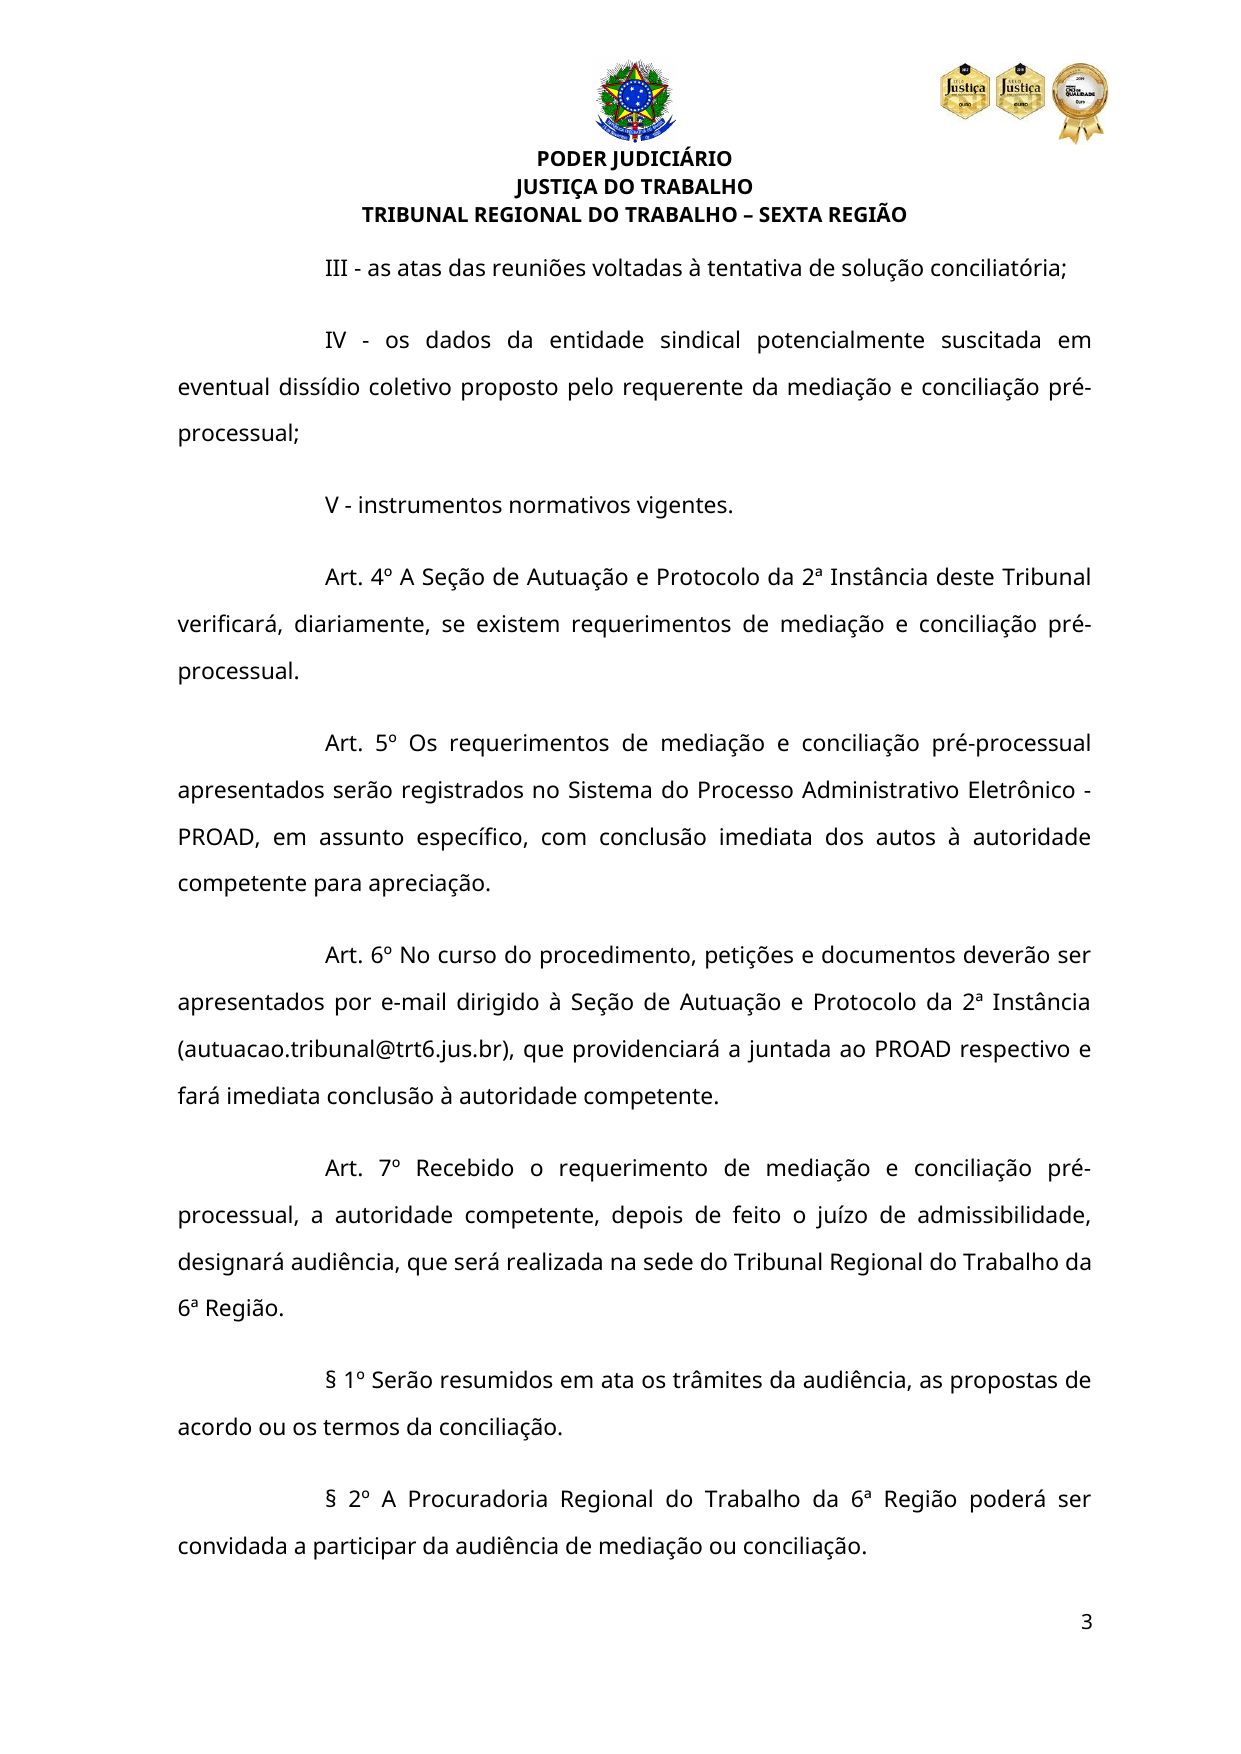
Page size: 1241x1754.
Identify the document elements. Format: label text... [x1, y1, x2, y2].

text § 1º Serão resumidos em ata os trâmites da audiência, as propostas de acordo ou os termos da conciliação. [177, 1364, 1092, 1442]
text IV - os dados da entidade sindical potencialmente suscitada em eventual dissídio coletivo proposto pelo requerente da mediação e conciliação pré-processual; [177, 324, 1092, 449]
text III - as atas das reuniões voltadas à tentativa de solução conciliatória; [177, 252, 1092, 283]
picture [940, 63, 1109, 145]
text Art. 5º Os requerimentos de mediação e conciliação pré-processual apresentados serão registrados no Sistema do Processo Administrativo Eletrônico - PROAD, em assunto específico, com conclusão imediata dos autos à autoridade competente para apreciação. [177, 727, 1092, 899]
text Art. 4º A Seção de Autuação e Protocolo da 2ª Instância deste Tribunal verificará, diariamente, se existem requerimentos de mediação e conciliação pré-processual. [177, 561, 1092, 686]
picture [591, 57, 678, 144]
text § 2º A Procuradoria Regional do Trabalho da 6ª Região poderá ser convidada a participar da audiência de mediação ou conciliação. [177, 1483, 1092, 1561]
text V - instrumentos normativos vigentes. [177, 489, 1092, 521]
text Art. 7º Recebido o requerimento de mediação e conciliação pré-processual, a autoridade competente, depois de feito o juízo de admissibilidade, designará audiência, que será realizada na sede do Tribunal Regional do Trabalho da 6ª Região. [177, 1152, 1092, 1324]
text Art. 6º No curso do procedimento, petições e documentos deverão ser apresentados por e-mail dirigido à Seção de Autuação e Protocolo da 2ª Instância (autuacao.tribunal@trt6.jus.br), que providenciará a juntada ao PROAD respectivo e fará imediata conclusão à autoridade competente. [177, 939, 1092, 1111]
